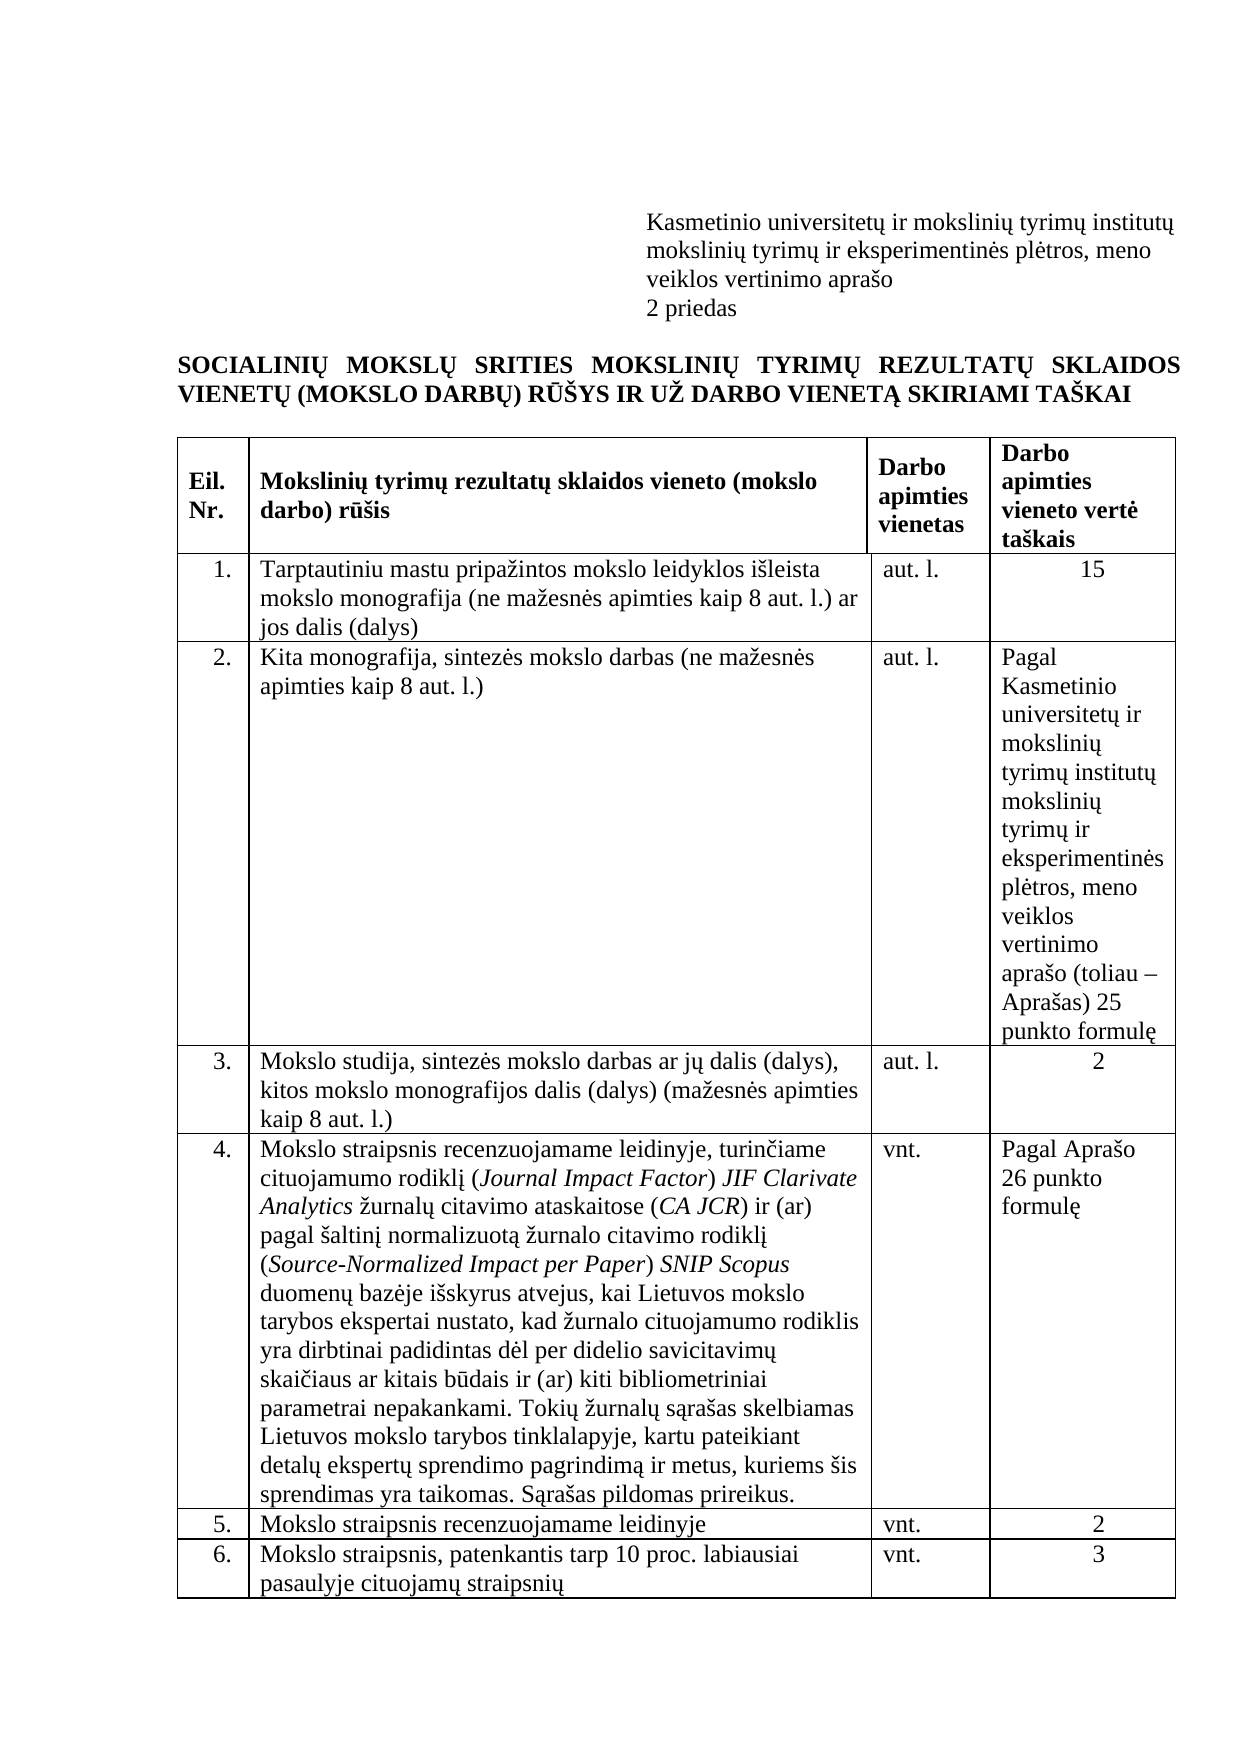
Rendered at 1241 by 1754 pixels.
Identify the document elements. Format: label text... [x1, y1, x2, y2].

table_cell 6. [178, 1540, 248, 1597]
table_cell 3 [991, 1540, 1175, 1597]
text veiklos vertinimo aprašo [646, 264, 1181, 293]
table_header Mokslinių tyrimų rezultatų sklaidos vieneto (mokslo darbo) rūšis [250, 438, 866, 553]
table_cell Kita monografija, sintezės mokslo darbas (ne mažesnės apimties kaip 8 aut. l.) [250, 642, 871, 1044]
text 2 priedas [646, 293, 1181, 322]
table_cell aut. l. [872, 554, 989, 641]
table_cell Mokslo straipsnis, patenkantis tarp 10 proc. labiausiai pasaulyje cituojamų straipsnių [250, 1540, 871, 1597]
table_cell Mokslo studija, sintezės mokslo darbas ar jų dalis (dalys), kitos mokslo monografijos dalis (dalys) (mažesnės apimties kaip 8 aut. l.) [250, 1046, 871, 1132]
table_cell 1. [178, 554, 248, 641]
table_header Darbo apimties vienetas [868, 438, 989, 553]
table_cell vnt. [872, 1540, 989, 1597]
text SOCIALINIŲ MOKSLŲ SRITIES MOKSLINIŲ TYRIMŲ REZULTATŲ SKLAIDOS VIENETŲ (MOKSLO DARBŲ) RŪŠYS IR UŽ DARBO VIENETĄ SKIRIAMI TAŠKAI [177, 350, 1181, 408]
table_cell 5. [178, 1509, 248, 1538]
text Kasmetinio universitetų ir mokslinių tyrimų institutų [646, 207, 1181, 235]
table_header Darbo apimties vieneto vertė taškais [991, 438, 1175, 553]
table_cell Mokslo straipsnis recenzuojamame leidinyje, turinčiame cituojamumo rodiklį (Journal Impact Factor) JIF Clarivate Analytics žurnalų citavimo ataskaitose (CA JCR) ir (ar) pagal šaltinį normalizuotą žurnalo citavimo rodiklį (Source-Normalized Impact per Paper) SNIP Scopus duomenų bazėje išskyrus atvejus, kai Lietuvos mokslo tarybos ekspertai nustato, kad žurnalo cituojamumo rodiklis yra dirbtinai padidintas dėl per didelio savicitavimų skaičiaus ar kitais būdais ir (ar) kiti bibliometriniai parametrai nepakankami. Tokių žurnalų sąrašas skelbiamas Lietuvos mokslo tarybos tinklalapyje, kartu pateikiant detalų ekspertų sprendimo pagrindimą ir metus, kuriems šis sprendimas yra taikomas. Sąrašas pildomas prireikus. [250, 1134, 871, 1508]
table_cell Tarptautiniu mastu pripažintos mokslo leidyklos išleista mokslo monografija (ne mažesnės apimties kaip 8 aut. l.) ar jos dalis (dalys) [250, 554, 871, 641]
table_cell 3. [178, 1046, 248, 1132]
text mokslinių tyrimų ir eksperimentinės plėtros, meno [646, 235, 1181, 264]
table_cell 15 [991, 554, 1175, 641]
table_cell vnt. [872, 1509, 989, 1538]
table_cell 2. [178, 642, 248, 1044]
table_header Eil. Nr. [178, 438, 248, 553]
table_cell aut. l. [872, 1046, 989, 1132]
table_cell vnt. [872, 1134, 989, 1508]
table_cell 2 [991, 1509, 1175, 1538]
table_cell Pagal Aprašo 26 punkto formulę [991, 1134, 1175, 1508]
table_cell Pagal Kasmetinio universitetų ir mokslinių tyrimų institutų mokslinių tyrimų ir eksperimentinės plėtros, meno veiklos vertinimo aprašo (toliau – Aprašas) 25 punkto formulę [991, 642, 1175, 1044]
table_cell Mokslo straipsnis recenzuojamame leidinyje [250, 1509, 871, 1538]
table_cell 4. [178, 1134, 248, 1508]
table_cell 2 [991, 1046, 1175, 1132]
table_cell aut. l. [872, 642, 989, 1044]
